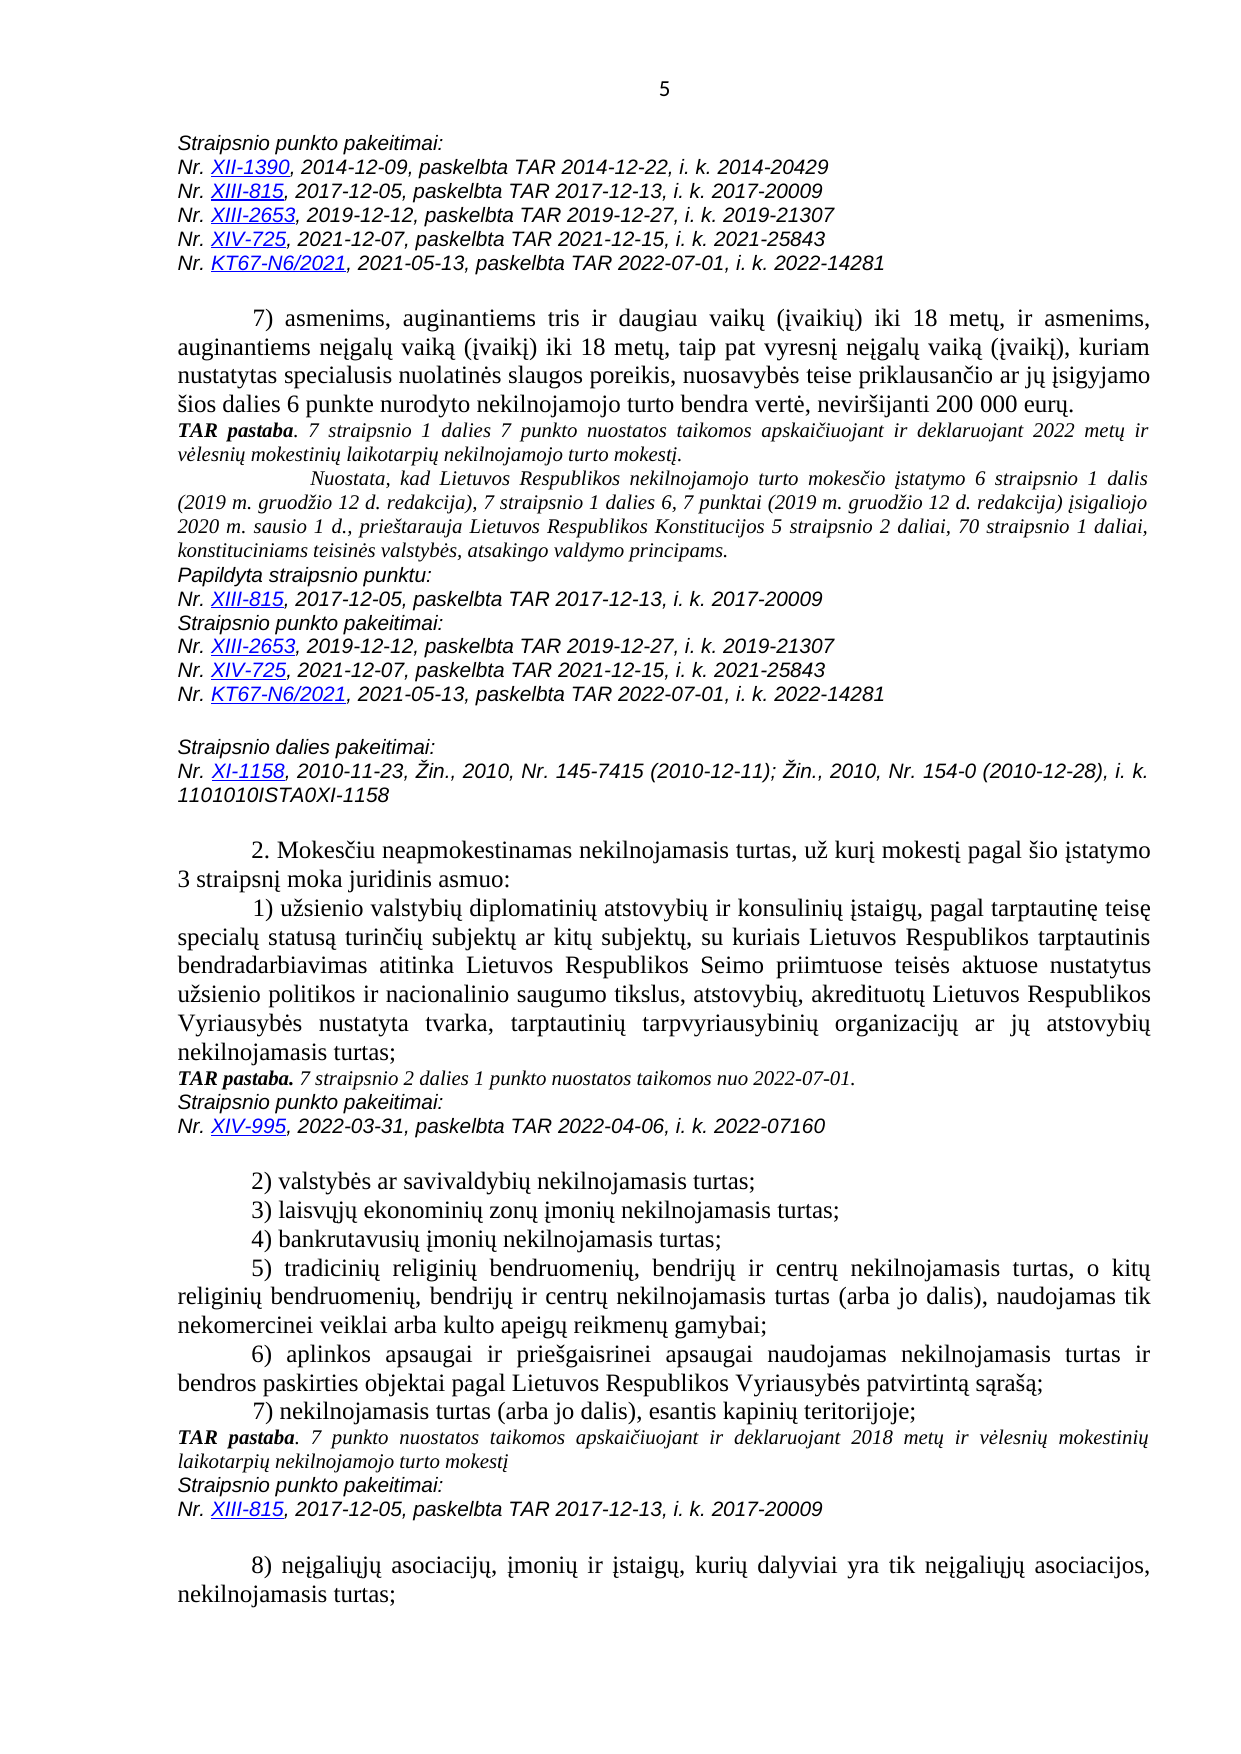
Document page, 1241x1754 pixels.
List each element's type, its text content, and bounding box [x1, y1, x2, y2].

text Nr. XIII-815, 2017-12-05, paskelbta TAR 2017-12-13, i. k. 2017-20009 [177, 1497, 1152, 1521]
text Nuostata, kad Lietuvos Respublikos nekilnojamojo turto mokesčio įstatymo 6 straipsnio 1 dalis (2019 m. gruodžio 12 d. redakcija), 7 straipsnio 1 dalies 6, 7 punktai (2019 m. gruodžio 12 d. redakcija) įsigaliojo 2020 m. sausio 1 d., prieštarauja Lietuvos Respublikos Konstitucijos 5 straipsnio 2 daliai, 70 straipsnio 1 daliai, konstituciniams teisinės valstybės, atsakingo valdymo principams. [177, 466, 1152, 562]
text Nr. KT67-N6/2021, 2021-05-13, paskelbta TAR 2022-07-01, i. k. 2022-14281 [177, 250, 1152, 274]
text Straipsnio punkto pakeitimai: [177, 131, 1152, 154]
text 6) aplinkos apsaugai ir priešgaisrinei apsaugai naudojamas nekilnojamasis turtas ir bendros paskirties objektai pagal Lietuvos Respublikos Vyriausybės patvirtintą sąrašą; [177, 1339, 1152, 1396]
text Nr. XIII-2653, 2019-12-12, paskelbta TAR 2019-12-27, i. k. 2019-21307 [177, 634, 1152, 658]
text 2) valstybės ar savivaldybių nekilnojamasis turtas; [177, 1166, 1152, 1195]
text 7) asmenims, auginantiems tris ir daugiau vaikų (įvaikių) iki 18 metų, ir asmenims, auginantiems neįgalų vaiką (įvaikį) iki 18 metų, taip pat vyresnį neįgalų vaiką (įvaikį), kuriam nustatytas specialusis nuolatinės slaugos poreikis, nuosavybės teise priklausančio ar jų įsigyjamo šios dalies 6 punkte nurodyto nekilnojamojo turto bendra vertė, neviršijanti 200 000 eurų. [177, 303, 1152, 418]
text TAR pastaba. 7 punkto nuostatos taikomos apskaičiuojant ir deklaruojant 2018 metų ir vėlesnių mokestinių laikotarpių nekilnojamojo turto mokestį [177, 1425, 1152, 1473]
text Nr. XII-1390, 2014-12-09, paskelbta TAR 2014-12-22, i. k. 2014-20429 [177, 154, 1152, 178]
text Nr. XIV-725, 2021-12-07, paskelbta TAR 2021-12-15, i. k. 2021-25843 [177, 658, 1152, 682]
text Nr. XI-1158, 2010-11-23, Žin., 2010, Nr. 145-7415 (2010-12-11); Žin., 2010, Nr. 154-0 (2010-12-28), i. k. 1101010ISTA0XI-1158 [177, 759, 1152, 807]
text Straipsnio punkto pakeitimai: [177, 610, 1152, 634]
text Straipsnio dalies pakeitimai: [177, 735, 1152, 759]
text Nr. XIII-2653, 2019-12-12, paskelbta TAR 2019-12-27, i. k. 2019-21307 [177, 202, 1152, 226]
text Straipsnio punkto pakeitimai: [177, 1473, 1152, 1497]
text Straipsnio punkto pakeitimai: [177, 1090, 1152, 1114]
text Nr. XIII-815, 2017-12-05, paskelbta TAR 2017-12-13, i. k. 2017-20009 [177, 586, 1152, 610]
text 7) nekilnojamasis turtas (arba jo dalis), esantis kapinių teritorijoje; [177, 1396, 1152, 1425]
text 8) neįgaliųjų asociacijų, įmonių ir įstaigų, kurių dalyviai yra tik neįgaliųjų asociacijos, nekilnojamasis turtas; [177, 1550, 1152, 1607]
text Nr. XIV-725, 2021-12-07, paskelbta TAR 2021-12-15, i. k. 2021-25843 [177, 226, 1152, 250]
text 1) užsienio valstybių diplomatinių atstovybių ir konsulinių įstaigų, pagal tarptautinę teisę specialų statusą turinčių subjektų ar kitų subjektų, su kuriais Lietuvos Respublikos tarptautinis bendradarbiavimas atitinka Lietuvos Respublikos Seimo priimtuose teisės aktuose nustatytus užsienio politikos ir nacionalinio saugumo tikslus, atstovybių, akredituotų Lietuvos Respublikos Vyriausybės nustatyta tvarka, tarptautinių tarpvyriausybinių organizacijų ar jų atstovybių nekilnojamasis turtas; [177, 893, 1152, 1066]
text Nr. XIII-815, 2017-12-05, paskelbta TAR 2017-12-13, i. k. 2017-20009 [177, 178, 1152, 202]
text Nr. XIV-995, 2022-03-31, paskelbta TAR 2022-04-06, i. k. 2022-07160 [177, 1114, 1152, 1138]
text 3) laisvųjų ekonominių zonų įmonių nekilnojamasis turtas; [177, 1195, 1152, 1224]
text Papildyta straipsnio punktu: [177, 562, 1152, 586]
text 4) bankrutavusių įmonių nekilnojamasis turtas; [177, 1224, 1152, 1253]
text 5) tradicinių religinių bendruomenių, bendrijų ir centrų nekilnojamasis turtas, o kitų religinių bendruomenių, bendrijų ir centrų nekilnojamasis turtas (arba jo dalis), naudojamas tik nekomercinei veiklai arba kulto apeigų reikmenų gamybai; [177, 1253, 1152, 1339]
text TAR pastaba. 7 straipsnio 1 dalies 7 punkto nuostatos taikomos apskaičiuojant ir deklaruojant 2022 metų ir vėlesnių mokestinių laikotarpių nekilnojamojo turto mokestį. [177, 418, 1152, 466]
text Nr. KT67-N6/2021, 2021-05-13, paskelbta TAR 2022-07-01, i. k. 2022-14281 [177, 682, 1152, 706]
text TAR pastaba. 7 straipsnio 2 dalies 1 punkto nuostatos taikomos nuo 2022-07-01. [177, 1066, 1152, 1090]
text 2. Mokesčiu neapmokestinamas nekilnojamasis turtas, už kurį mokestį pagal šio įstatymo 3 straipsnį moka juridinis asmuo: [177, 836, 1152, 893]
